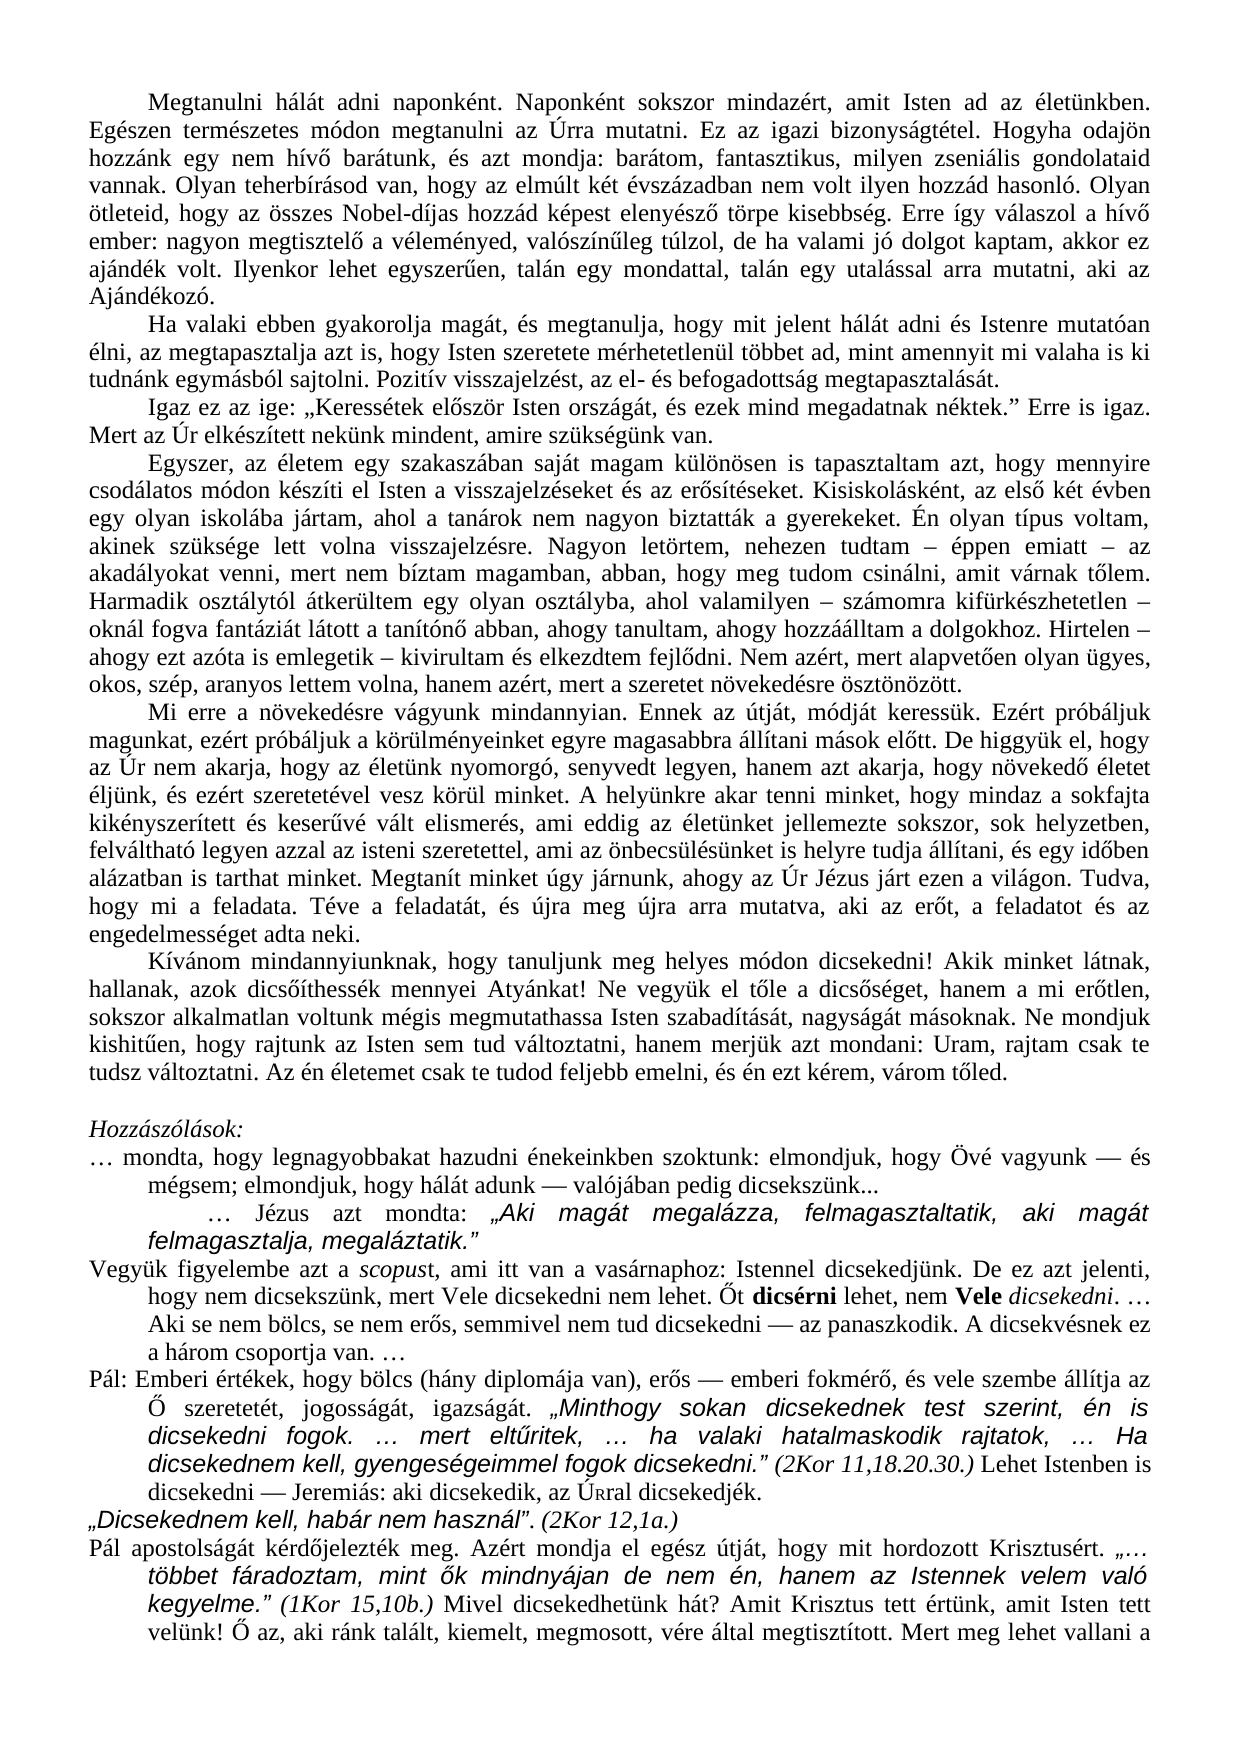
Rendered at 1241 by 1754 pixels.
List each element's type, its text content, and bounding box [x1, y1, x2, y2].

text … mondta, hogy legnagyobbakat hazudni énekeinkben szoktunk: elmondjuk, hogy Övé vagyunk — és mégsem; elmondjuk, hogy hálát adunk — valójában pedig dicsekszünk... [88, 1143, 1152, 1199]
text Pál apostolságát kérdőjelezték meg. Azért mondja el egész útját, hogy mit hordozott Krisztusért. „… többet fáradoztam, mint ők mindnyájan de nem én, hanem az Istennek velem való kegyelme.” (1Kor 15,10b.) Mivel dicsekedhetünk hát? Amit Krisztus tett értünk, amit Isten tett velünk! Ő az, aki ránk talált, kiemelt, megmosott, vére által megtisztított. Mert meg lehet vallani a [88, 1533, 1152, 1645]
text Hozzászólások: [88, 1116, 1152, 1143]
text Kívánom mindannyiunknak, hogy tanuljunk meg helyes módon dicsekedni! Akik minket látnak, hallanak, azok dicsőíthessék mennyei Atyánkat! Ne vegyük el tőle a dicsőséget, hanem a mi erőtlen, sokszor alkalmatlan voltunk mégis megmutathassa Isten szabadítását, nagyságát másoknak. Ne mondjuk kishitűen, hogy rajtunk az Isten sem tud változtatni, hanem merjük azt mondani: Uram, rajtam csak te tudsz változtatni. Az én életemet csak te tudod feljebb emelni, és én ezt kérem, várom tőled. [88, 947, 1152, 1086]
text Megtanulni hálát adni naponként. Naponként sokszor mindazért, amit Isten ad az életünkben. Egészen természetes módon megtanulni az Úrra mutatni. Ez az igazi bizonyságtétel. Hogyha odajön hozzánk egy nem hívő barátunk, és azt mondja: barátom, fantasztikus, milyen zseniális gondolataid vannak. Olyan teherbírásod van, hogy az elmúlt két évszázadban nem volt ilyen hozzád hasonló. Olyan ötleteid, hogy az összes Nobel-díjas hozzád képest elenyésző törpe kisebbség. Erre így válaszol a hívő ember: nagyon megtisztelő a véleményed, valószínűleg túlzol, de ha valami jó dolgot kaptam, akkor ez ajándék volt. Ilyenkor lehet egyszerűen, talán egy mondattal, talán egy utalással arra mutatni, aki az Ajándékozó. [88, 88, 1152, 310]
text Vegyük figyelembe azt a scopust, ami itt van a vasárnaphoz: Istennel dicsekedjünk. De ez azt jelenti, hogy nem dicsekszünk, mert Vele dicsekedni nem lehet. Őt dicsérni lehet, nem Vele dicsekedni. … Aki se nem bölcs, se nem erős, semmivel nem tud dicsekedni — az panaszkodik. A dicsekvésnek ez a három csoportja van. … [88, 1255, 1152, 1366]
text Mi erre a növekedésre vágyunk mindannyian. Ennek az útját, módját keressük. Ezért próbáljuk magunkat, ezért próbáljuk a körülményeinket egyre magasabbra állítani mások előtt. De higgyük el, hogy az Úr nem akarja, hogy az életünk nyomorgó, senyvedt legyen, hanem azt akarja, hogy növekedő életet éljünk, és ezért szeretetével vesz körül minket. A helyünkre akar tenni minket, hogy mindaz a sokfajta kikényszerített és keserűvé vált elismerés, ami eddig az életünket jellemezte sokszor, sok helyzetben, felváltható legyen azzal az isteni szeretettel, ami az önbecsülésünket is helyre tudja állítani, és egy időben alázatban is tarthat minket. Megtanít minket úgy járnunk, ahogy az Úr Jézus járt ezen a világon. Tudva, hogy mi a feladata. Téve a feladatát, és újra meg újra arra mutatva, aki az erőt, a feladatot és az engedelmességet adta neki. [88, 698, 1152, 947]
text … Jézus azt mondta: „Aki magát megalázza, felmagasztaltatik, aki magát felmagasztalja, megaláztatik.” [148, 1199, 1152, 1255]
text „Dicsekednem kell, habár nem használ”. (2Kor 12,1a.) [88, 1505, 1152, 1533]
text Igaz ez az ige: „Keressétek először Isten országát, és ezek mind megadatnak néktek.” Erre is igaz. Mert az Úr elkészített nekünk mindent, amire szükségünk van. [88, 393, 1152, 449]
text Egyszer, az életem egy szakaszában saját magam különösen is tapasztaltam azt, hogy mennyire csodálatos módon készíti el Isten a visszajelzéseket és az erősítéseket. Kisiskolásként, az első két évben egy olyan iskolába jártam, ahol a tanárok nem nagyon biztatták a gyerekeket. Én olyan típus voltam, akinek szüksége lett volna visszajelzésre. Nagyon letörtem, nehezen tudtam – éppen emiatt – az akadályokat venni, mert nem bíztam magamban, abban, hogy meg tudom csinálni, amit várnak tőlem. Harmadik osztálytól átkerültem egy olyan osztályba, ahol valamilyen – számomra kifürkészhetetlen – oknál fogva fantáziát látott a tanítónő abban, ahogy tanultam, ahogy hozzáálltam a dolgokhoz. Hirtelen – ahogy ezt azóta is emlegetik – kivirultam és elkezdtem fejlődni. Nem azért, mert alapvetően olyan ügyes, okos, szép, aranyos lettem volna, hanem azért, mert a szeretet növekedésre ösztönözött. [88, 449, 1152, 698]
text Pál: Emberi értékek, hogy bölcs (hány diplomája van), erős — emberi fokmérő, és vele szembe állítja az Ő szeretetét, jogosságát, igazságát. „Minthogy sokan dicsekednek test szerint, én is dicsekedni fogok. … mert eltűritek, … ha valaki hatalmaskodik rajtatok, … Ha dicsekednem kell, gyengeségeimmel fogok dicsekedni.” (2Kor 11,18.20.30.) Lehet Istenben is dicsekedni — Jeremiás: aki dicsekedik, az Úrral dicsekedjék. [88, 1366, 1152, 1505]
text Ha valaki ebben gyakorolja magát, és megtanulja, hogy mit jelent hálát adni és Istenre mutatóan élni, az megtapasztalja azt is, hogy Isten szeretete mérhetetlenül többet ad, mint amennyit mi valaha is ki tudnánk egymásból sajtolni. Pozitív visszajelzést, az el‑ és befogadottság megtapasztalását. [88, 310, 1152, 393]
